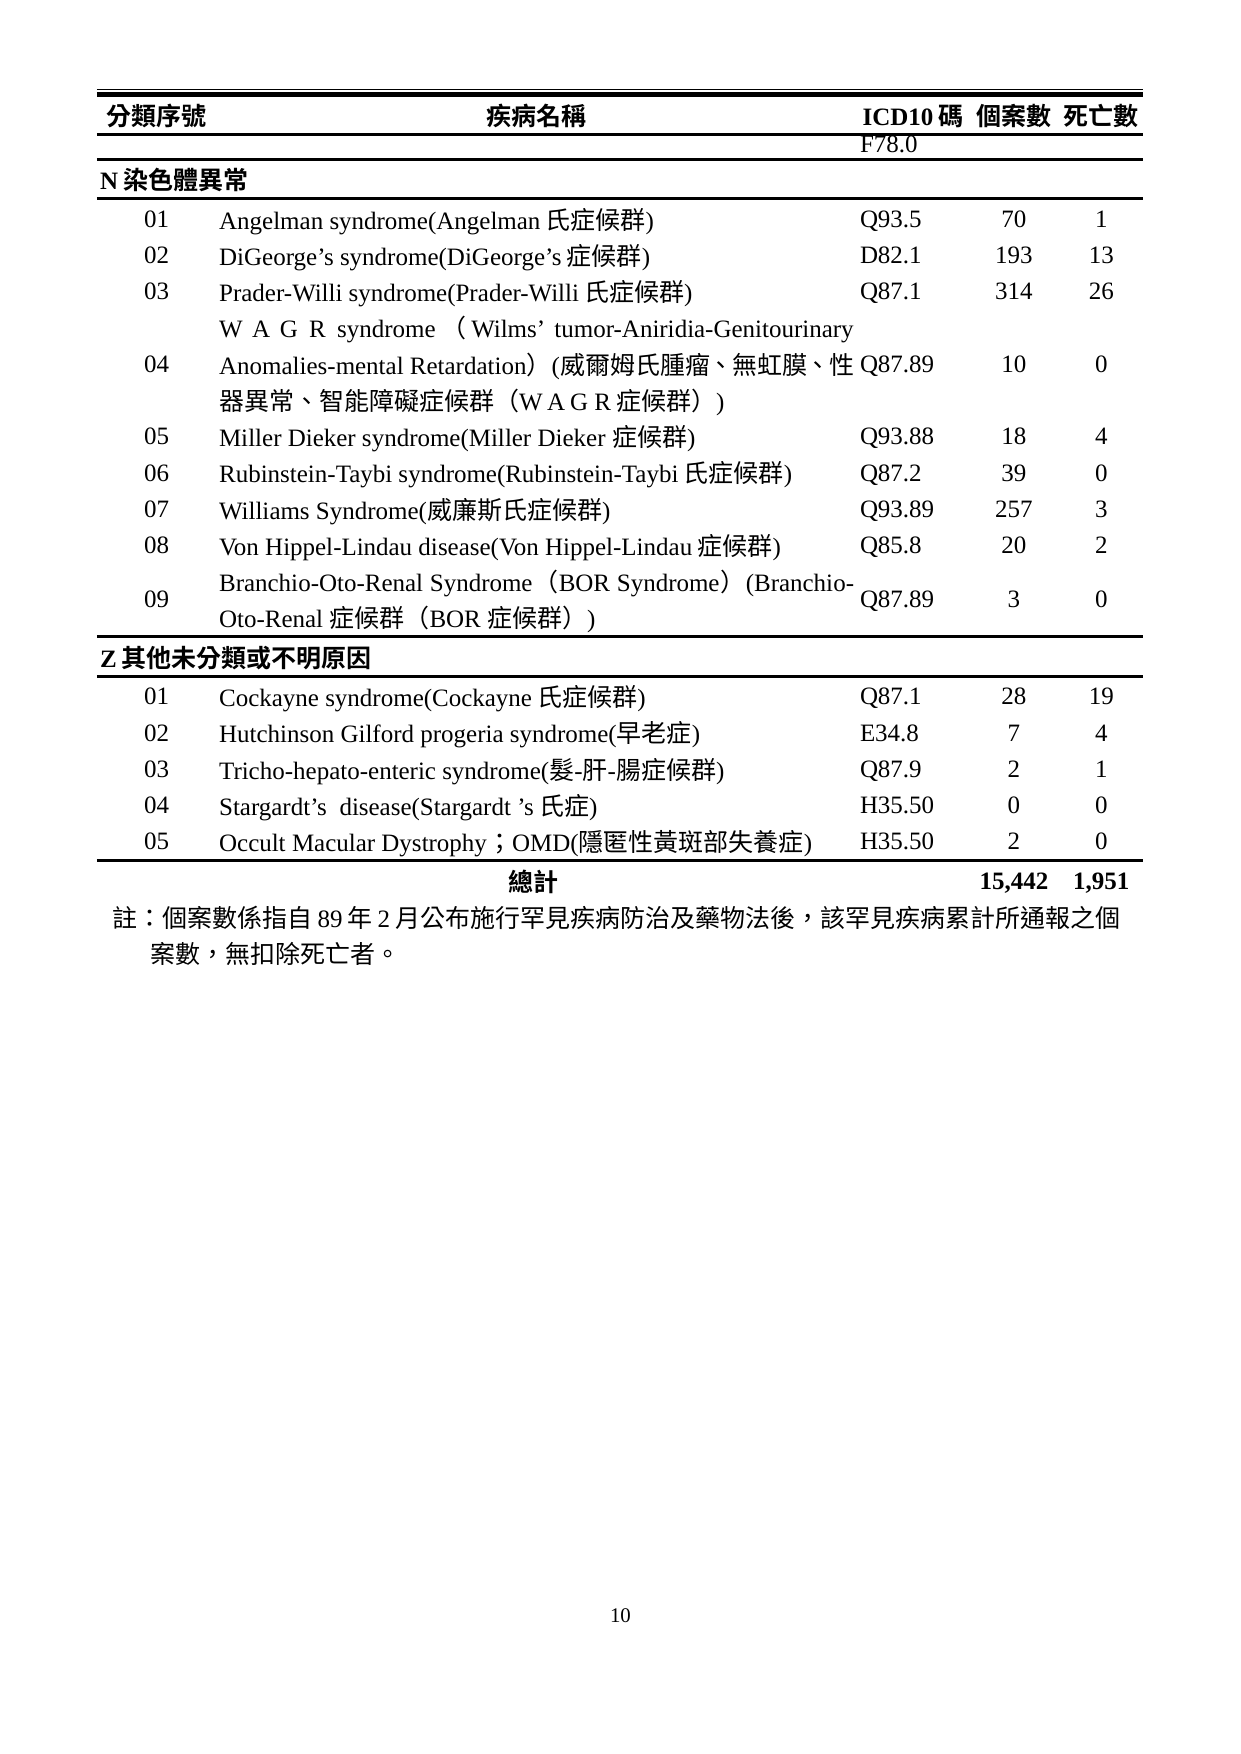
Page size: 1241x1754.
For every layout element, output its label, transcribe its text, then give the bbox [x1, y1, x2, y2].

table_cell 0 [1059, 309, 1143, 418]
table_cell 0 [1059, 786, 1143, 823]
table_cell D82.1 [857, 236, 969, 273]
table_cell Q93.5 [857, 200, 969, 236]
table_cell 193 [969, 236, 1058, 273]
table_cell Prader-Willi syndrome(Prader-Willi氏症候群) [216, 273, 857, 309]
table_cell Q87.1 [857, 678, 969, 714]
table_cell [216, 136, 857, 158]
table_cell 13 [1059, 236, 1143, 273]
table_cell 19 [1059, 678, 1143, 714]
table_cell W A G R syndrome（Wilms’ tumor-Aniridia-Genitourinary Anomalies-mental Retardation）(威爾姆氏腫瘤、無虹膜、性器異常、智能障礙症候群（W A G R症候群）) [216, 309, 857, 418]
table_cell 08 [97, 526, 216, 563]
table_cell 70 [969, 200, 1058, 236]
table_cell Rubinstein-Taybi syndrome(Rubinstein-Taybi氏症候群) [216, 454, 857, 490]
table_cell Q87.2 [857, 454, 969, 490]
table_cell 07 [97, 490, 216, 526]
table_cell 0 [1059, 454, 1143, 490]
table_cell [969, 136, 1058, 158]
table_cell 4 [1059, 418, 1143, 454]
table_cell 10 [969, 309, 1058, 418]
table_cell 06 [97, 454, 216, 490]
table_cell 05 [97, 823, 216, 859]
table_cell Tricho-hepato-enteric syndrome(髮-肝-腸症候群) [216, 750, 857, 786]
table_header 疾病名稱 [216, 97, 857, 133]
text 註：個案數係指自89年2月公布施行罕見疾病防治及藥物法後，該罕見疾病累計所通報之個案數，無扣除死亡者。 [112, 898, 1128, 971]
table_cell DiGeorge’s syndrome(DiGeorge’s症候群) [216, 236, 857, 273]
table_cell 39 [969, 454, 1058, 490]
table_cell 09 [97, 563, 216, 635]
table_cell Q87.89 [857, 309, 969, 418]
table_cell Von Hippel-Lindau disease(Von Hippel-Lindau症候群) [216, 526, 857, 563]
table_cell E34.8 [857, 714, 969, 750]
table_cell 15,442 [969, 862, 1058, 898]
table_header ICD10碼 [857, 97, 969, 133]
table_header 個案數 [969, 97, 1058, 133]
table_cell F78.0 [857, 136, 969, 158]
table_cell 01 [97, 200, 216, 236]
table_cell Q87.89 [857, 563, 969, 635]
table_cell 1,951 [1059, 862, 1143, 898]
table_cell Q87.9 [857, 750, 969, 786]
table_cell 0 [1059, 563, 1143, 635]
table_cell Williams Syndrome(威廉斯氏症候群) [216, 490, 857, 526]
table_cell Angelman syndrome(Angelman氏症候群) [216, 200, 857, 236]
table_cell [1059, 136, 1143, 158]
table_cell Hutchinson Gilford progeria syndrome(早老症) [216, 714, 857, 750]
table_cell 4 [1059, 714, 1143, 750]
table_cell H35.50 [857, 823, 969, 859]
table_cell 2 [969, 750, 1058, 786]
table_cell Occult Macular Dystrophy；OMD(隱匿性黃斑部失養症) [216, 823, 857, 859]
table_cell 05 [97, 418, 216, 454]
table_cell 3 [969, 563, 1058, 635]
table_cell Z其他未分類或不明原因 [97, 638, 1143, 674]
table_cell 2 [1059, 526, 1143, 563]
table_cell Cockayne syndrome(Cockayne氏症候群) [216, 678, 857, 714]
table_cell 314 [969, 273, 1058, 309]
table_cell 03 [97, 750, 216, 786]
table_header 死亡數 [1059, 97, 1143, 133]
table_cell 7 [969, 714, 1058, 750]
table_cell Branchio-Oto-Renal Syndrome（BOR Syndrome）(Branchio-Oto-Renal 症候群（BOR 症候群）) [216, 563, 857, 635]
table_cell Miller Dieker syndrome(Miller Dieker 症候群) [216, 418, 857, 454]
table_cell Q93.88 [857, 418, 969, 454]
table_cell 0 [1059, 823, 1143, 859]
table_cell 03 [97, 273, 216, 309]
table_cell 1 [1059, 200, 1143, 236]
table_cell 02 [97, 714, 216, 750]
table_cell Q87.1 [857, 273, 969, 309]
table_cell H35.50 [857, 786, 969, 823]
table_cell 02 [97, 236, 216, 273]
table_cell 01 [97, 678, 216, 714]
table_cell 28 [969, 678, 1058, 714]
table_cell N染色體異常 [97, 161, 1143, 197]
table_cell 總計 [97, 862, 969, 898]
table_cell Q85.8 [857, 526, 969, 563]
table_cell Q93.89 [857, 490, 969, 526]
table_cell 257 [969, 490, 1058, 526]
table_cell 1 [1059, 750, 1143, 786]
table_cell [97, 136, 216, 158]
table_cell 20 [969, 526, 1058, 563]
table_cell 2 [969, 823, 1058, 859]
table_cell 3 [1059, 490, 1143, 526]
table_cell 26 [1059, 273, 1143, 309]
table_cell 0 [969, 786, 1058, 823]
table_header 分類序號 [97, 97, 216, 133]
table_cell 18 [969, 418, 1058, 454]
table_cell 04 [97, 309, 216, 418]
table_cell Stargardt’s disease(Stargardt ’s氏症) [216, 786, 857, 823]
table_cell 04 [97, 786, 216, 823]
